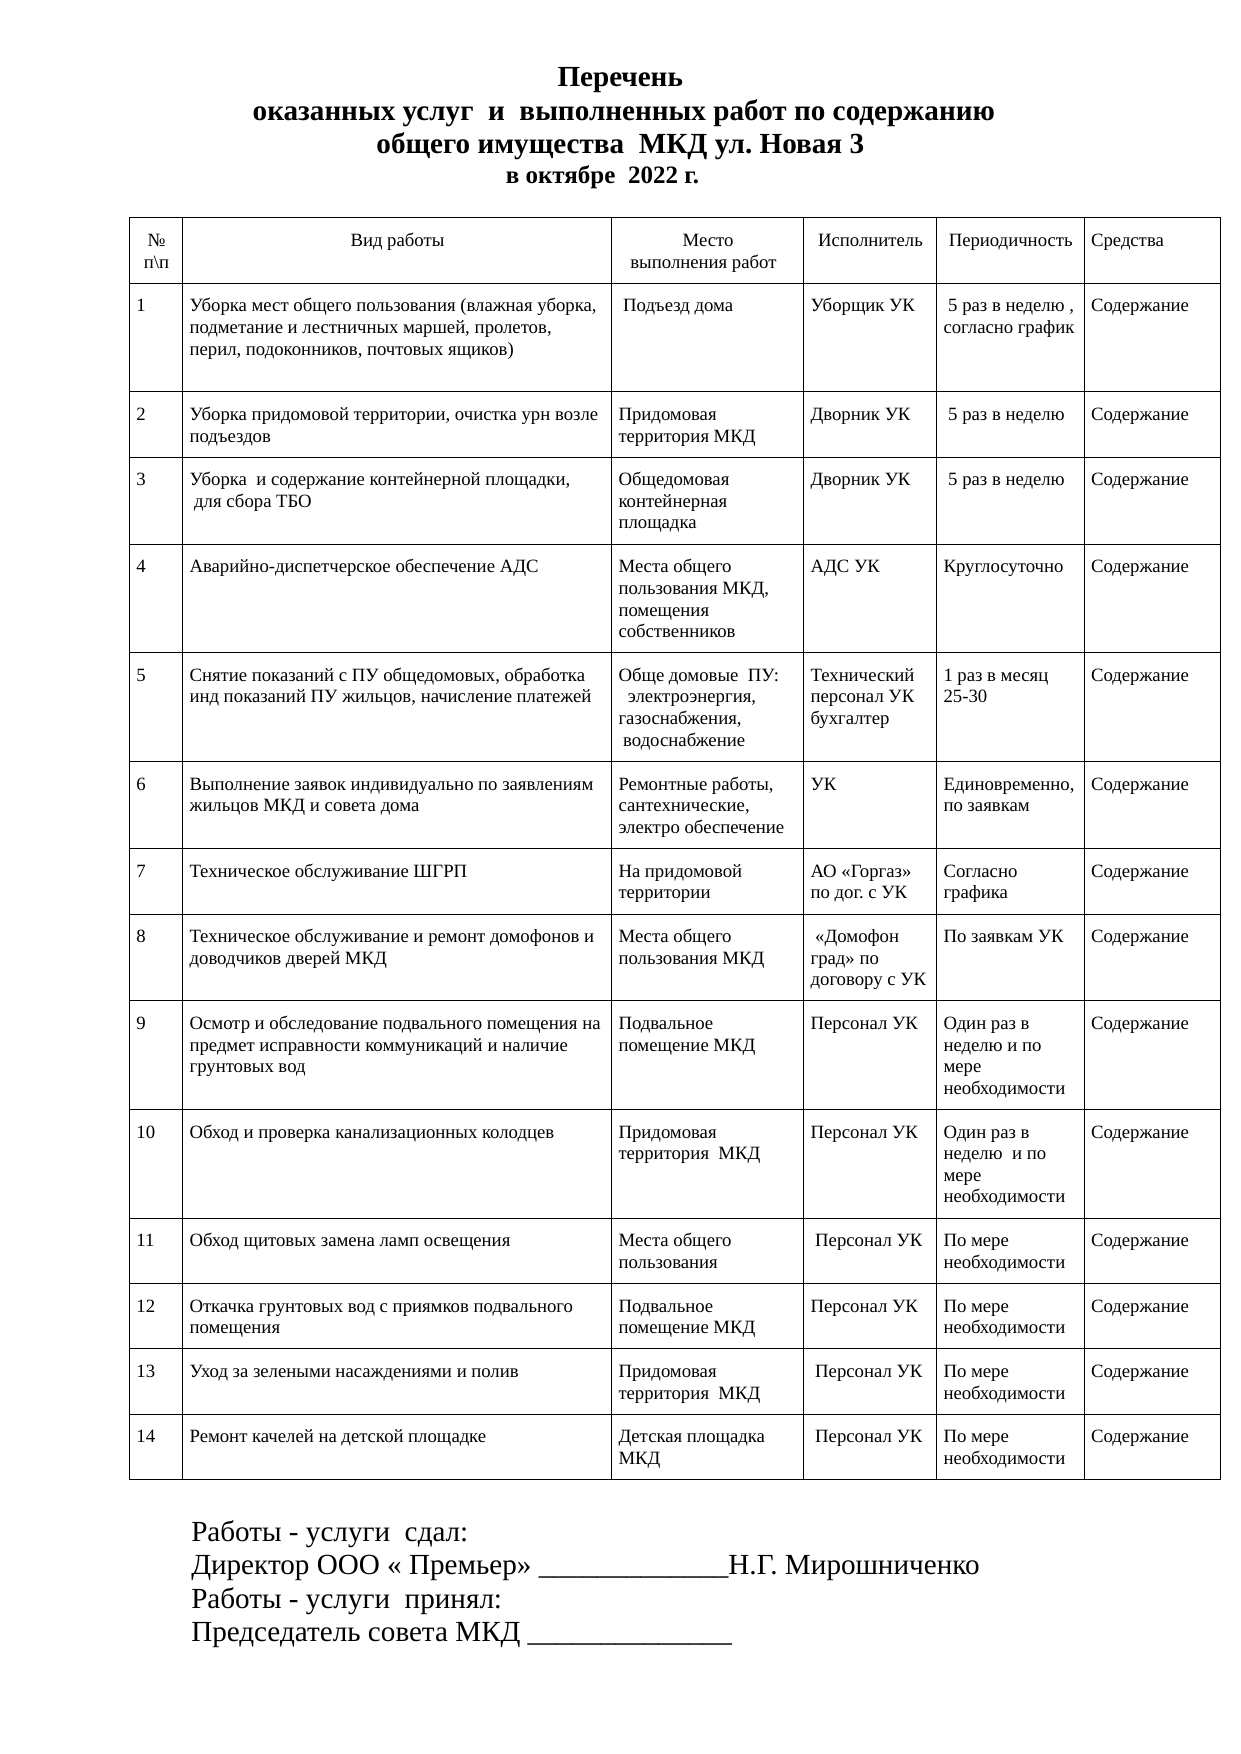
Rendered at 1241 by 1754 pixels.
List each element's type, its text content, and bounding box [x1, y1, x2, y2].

table_cell Места общего пользования [612, 1219, 803, 1283]
text Перечень [118, 59, 1122, 93]
table_cell Снятие показаний с ПУ общедомовых, обработка инд показаний ПУ жильцов, начисление платежей [183, 653, 611, 761]
table_cell Содержание [1085, 1349, 1220, 1414]
table_cell Содержание [1085, 1001, 1220, 1109]
table_cell 1 [130, 284, 182, 391]
table_cell Откачка грунтовых вод с приямков подвального помещения [183, 1284, 611, 1348]
text Работы - услуги принял: [118, 1581, 1122, 1614]
table_cell Придомовая территория МКД [612, 1110, 803, 1217]
table_cell 5 раз в неделю , согласно график [937, 284, 1084, 391]
table_header Исполнитель [804, 218, 936, 283]
table_header Периодичность [937, 218, 1084, 283]
table_cell Подъезд дома [612, 284, 803, 391]
table_cell Детская площадка МКД [612, 1415, 803, 1479]
table_cell Согласно графика [937, 849, 1084, 913]
table_cell Уборщик УК [804, 284, 936, 391]
table_cell Содержание [1085, 1219, 1220, 1283]
table_cell Технический персонал УК бухгалтер [804, 653, 936, 761]
table_cell Подвальное помещение МКД [612, 1284, 803, 1348]
table_cell Техническое обслуживание и ремонт домофонов и доводчиков дверей МКД [183, 915, 611, 1000]
table_cell По мере необходимости [937, 1415, 1084, 1479]
table_cell 3 [130, 458, 182, 544]
text оказанных услуг и выполненных работ по содержанию [118, 93, 1122, 126]
text общего имущества МКД ул. Новая 3 [118, 126, 1122, 160]
table_cell Общедомовая контейнерная площадка [612, 458, 803, 544]
table_cell Единовременно, по заявкам [937, 762, 1084, 848]
table_cell Персонал УК [804, 1349, 936, 1414]
table_cell Содержание [1085, 458, 1220, 544]
table_cell Содержание [1085, 1110, 1220, 1217]
table_cell По заявкам УК [937, 915, 1084, 1000]
table_cell На придомовой территории [612, 849, 803, 913]
table_cell АО «Горгаз» по дог. с УК [804, 849, 936, 913]
table_cell «Домофон град» по договору с УК [804, 915, 936, 1000]
table_cell Персонал УК [804, 1001, 936, 1109]
table_cell По мере необходимости [937, 1349, 1084, 1414]
table_cell Один раз в неделю и по мере необходимости [937, 1110, 1084, 1217]
table_cell Места общего пользования МКД [612, 915, 803, 1000]
table_cell 1 раз в месяц 25-30 [937, 653, 1084, 761]
table_cell Уборка и содержание контейнерной площадки, для сбора ТБО [183, 458, 611, 544]
table_cell Уборка мест общего пользования (влажная уборка, подметание и лестничных маршей, пролетов, перил, подоконников, почтовых ящиков) [183, 284, 611, 391]
table_cell Содержание [1085, 1284, 1220, 1348]
table_cell Дворник УК [804, 392, 936, 457]
table_cell По мере необходимости [937, 1284, 1084, 1348]
table_cell АДС УК [804, 545, 936, 652]
table_cell Обход и проверка канализационных колодцев [183, 1110, 611, 1217]
table_cell Аварийно-диспетчерское обеспечение АДС [183, 545, 611, 652]
table_header Средства [1085, 218, 1220, 283]
table_cell Обход щитовых замена ламп освещения [183, 1219, 611, 1283]
table_cell 5 раз в неделю [937, 458, 1084, 544]
table_cell 2 [130, 392, 182, 457]
table_cell 13 [130, 1349, 182, 1414]
table_cell Содержание [1085, 849, 1220, 913]
table_cell 6 [130, 762, 182, 848]
table_header Место выполнения работ [612, 218, 803, 283]
table_cell Обще домовые ПУ: электроэнергия, газоснабжения, водоснабжение [612, 653, 803, 761]
table_cell Содержание [1085, 392, 1220, 457]
table_cell 14 [130, 1415, 182, 1479]
text Председатель совета МКД ______________ [118, 1614, 1122, 1648]
table_cell Осмотр и обследование подвального помещения на предмет исправности коммуникаций и наличие грунтовых вод [183, 1001, 611, 1109]
table_cell Содержание [1085, 762, 1220, 848]
table_cell 5 [130, 653, 182, 761]
table_cell Содержание [1085, 284, 1220, 391]
table_cell Персонал УК [804, 1415, 936, 1479]
table_cell Уход за зелеными насаждениями и полив [183, 1349, 611, 1414]
table_cell 7 [130, 849, 182, 913]
table_header Вид работы [183, 218, 611, 283]
table_cell Техническое обслуживание ШГРП [183, 849, 611, 913]
table_cell Придомовая территория МКД [612, 392, 803, 457]
table_cell 8 [130, 915, 182, 1000]
table_cell 10 [130, 1110, 182, 1217]
table_cell Придомовая территория МКД [612, 1349, 803, 1414]
table_cell Содержание [1085, 915, 1220, 1000]
table_cell Содержание [1085, 653, 1220, 761]
table_cell Дворник УК [804, 458, 936, 544]
table_cell 12 [130, 1284, 182, 1348]
table_cell 4 [130, 545, 182, 652]
table_cell Ремонт качелей на детской площадке [183, 1415, 611, 1479]
table_cell 11 [130, 1219, 182, 1283]
table_cell 9 [130, 1001, 182, 1109]
table_cell 5 раз в неделю [937, 392, 1084, 457]
table_cell Один раз в неделю и по мере необходимости [937, 1001, 1084, 1109]
table_cell Выполнение заявок индивидуально по заявлениям жильцов МКД и совета дома [183, 762, 611, 848]
table_cell Персонал УК [804, 1284, 936, 1348]
table_header № п\п [130, 218, 182, 283]
table_cell УК [804, 762, 936, 848]
text Директор ООО « Премьер» _____________Н.Г. Мирошниченко [118, 1547, 1122, 1581]
table_cell Содержание [1085, 545, 1220, 652]
table_cell Уборка придомовой территории, очистка урн возле подъездов [183, 392, 611, 457]
text в октябре 2022 г. [118, 160, 1122, 188]
table_cell Подвальное помещение МКД [612, 1001, 803, 1109]
table_cell Круглосуточно [937, 545, 1084, 652]
table_cell Места общего пользования МКД, помещения собственников [612, 545, 803, 652]
table_cell Персонал УК [804, 1219, 936, 1283]
table_cell Ремонтные работы, сантехнические, электро обеспечение [612, 762, 803, 848]
table_cell По мере необходимости [937, 1219, 1084, 1283]
table_cell Персонал УК [804, 1110, 936, 1217]
table_cell Содержание [1085, 1415, 1220, 1479]
text Работы - услуги сдал: [118, 1514, 1122, 1547]
